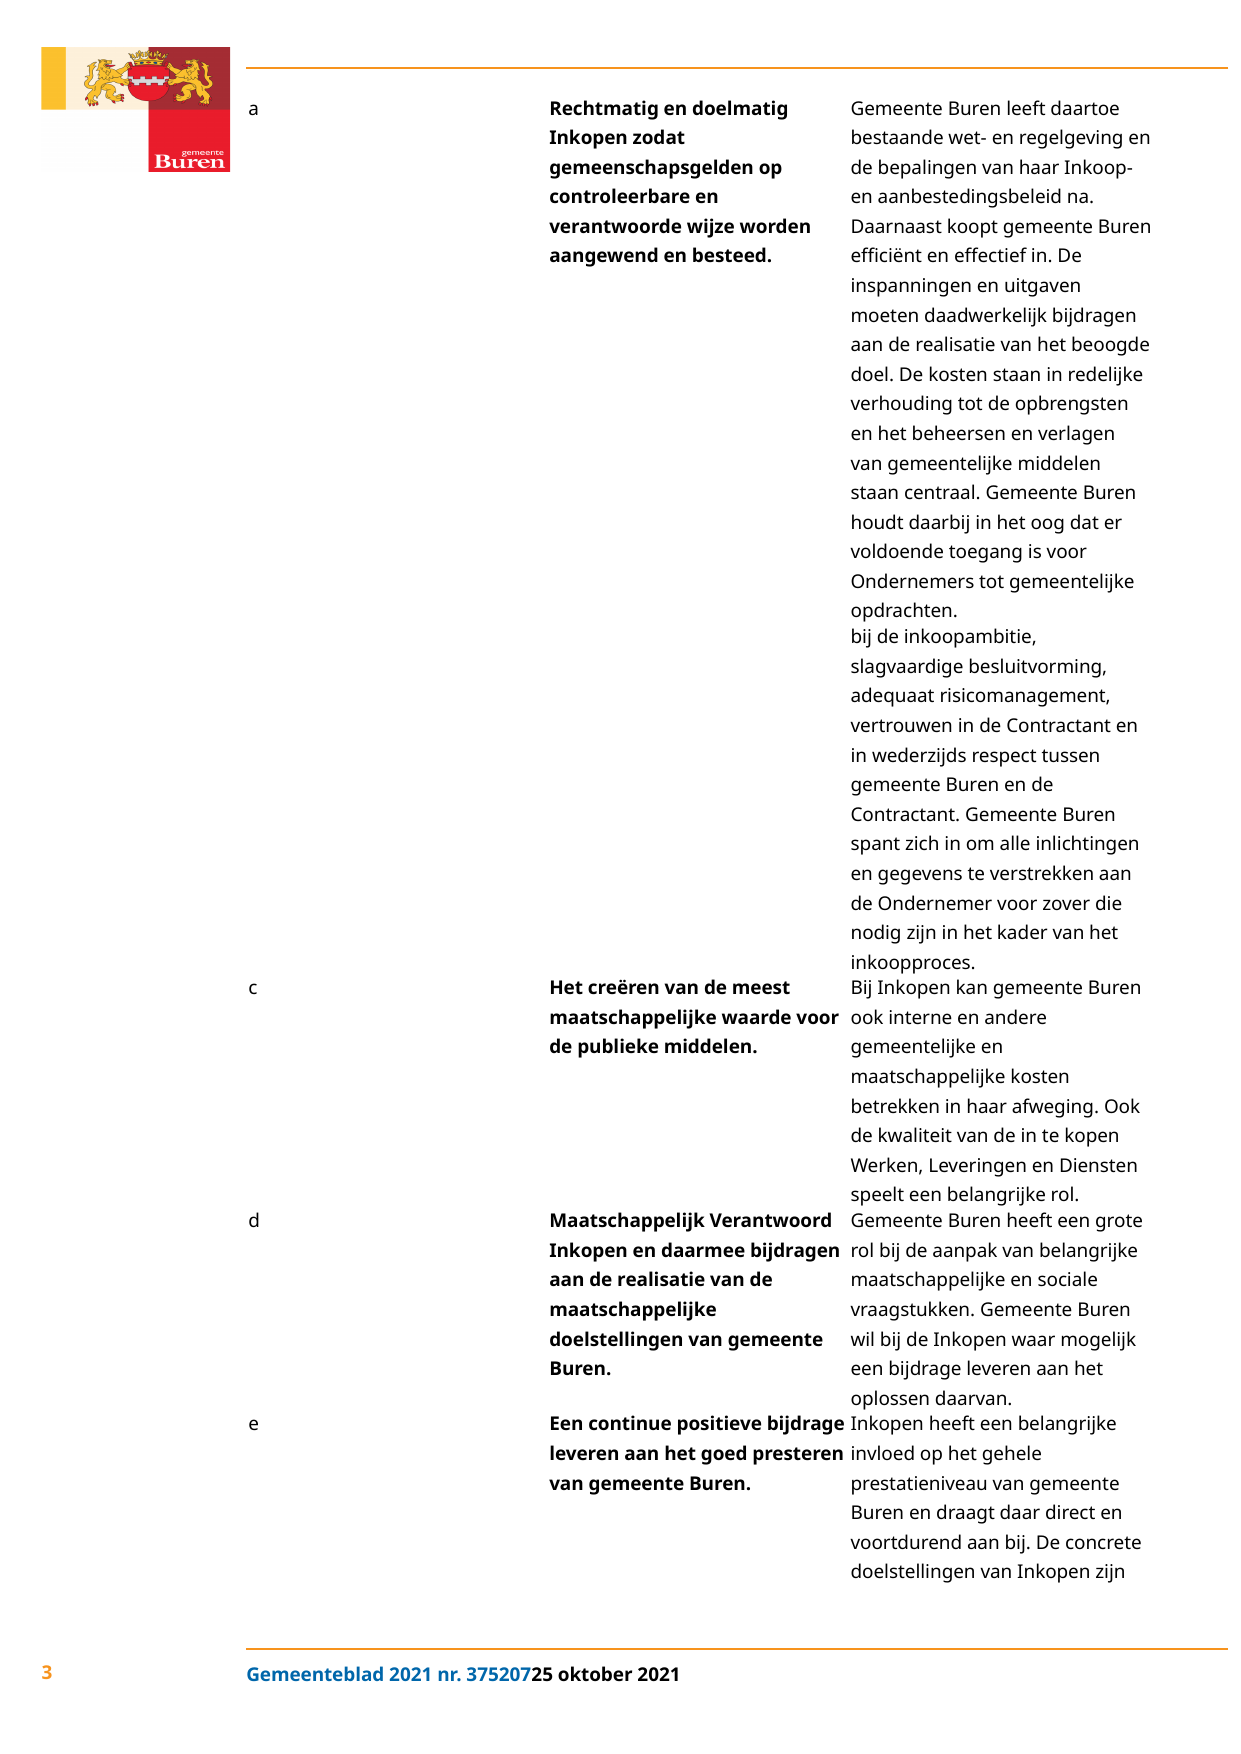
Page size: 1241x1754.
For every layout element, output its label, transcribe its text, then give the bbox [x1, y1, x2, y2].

table_cell [248, 624, 549, 974]
table_cell Een continue positieve bijdrage leveren aan het goed presteren van gemeente Buren. [549, 1411, 850, 1584]
table_cell Maatschappelijk Verantwoord Inkopen en daarmee bijdragen aan de realisatie van de maatschappelijke doelstellingen van gemeente Buren. [549, 1208, 850, 1411]
table_header a [248, 95, 549, 623]
table_header Gemeente Buren leeft daartoe bestaande wet- en regelgeving en de bepalingen van haar Inkoop- en aanbestedingsbeleid na. Daarnaast koopt gemeente Buren efficiënt en effectief in. De inspanningen en uitgaven moeten daadwerkelijk bijdragen aan de realisatie van het beoogde doel. De kosten staan in redelijke verhouding tot de opbrengsten en het beheersen en verlagen van gemeentelijke middelen staan centraal. Gemeente Buren houdt daarbij in het oog dat er voldoende toegang is voor Ondernemers tot gemeentelijke opdrachten. [850, 95, 1152, 623]
table_cell d [248, 1208, 549, 1411]
table_cell Bij Inkopen kan gemeente Buren ook interne en andere gemeentelijke en maatschappelijke kosten betrekken in haar afweging. Ook de kwaliteit van de in te kopen Werken, Leveringen en Diensten speelt een belangrijke rol. [850, 975, 1152, 1207]
table_cell bij de inkoopambitie, slagvaardige besluitvorming, adequaat risicomanagement, vertrouwen in de Contractant en in wederzijds respect tussen gemeente Buren en de Contractant. Gemeente Buren spant zich in om alle inlichtingen en gegevens te verstrekken aan de Ondernemer voor zover die nodig zijn in het kader van het inkoopproces. [850, 624, 1152, 974]
table_cell Gemeente Buren heeft een grote rol bij de aanpak van belangrijke maatschappelijke en sociale vraagstukken. Gemeente Buren wil bij de Inkopen waar mogelijk een bijdrage leveren aan het oplossen daarvan. [850, 1208, 1152, 1411]
table_cell e [248, 1411, 549, 1584]
table_header Rechtmatig en doelmatig Inkopen zodat gemeenschapsgelden op controleerbare en verantwoorde wijze worden aangewend en besteed. [549, 95, 850, 623]
table_cell Het creëren van de meest maatschappelijke waarde voor de publieke middelen. [549, 975, 850, 1207]
table_cell c [248, 975, 549, 1207]
picture [41, 47, 231, 172]
table_cell [549, 624, 850, 974]
table_cell Inkopen heeft een belangrijke invloed op het gehele prestatieniveau van gemeente Buren en draagt daar direct en voortdurend aan bij. De concrete doelstellingen van Inkopen zijn [850, 1411, 1152, 1584]
